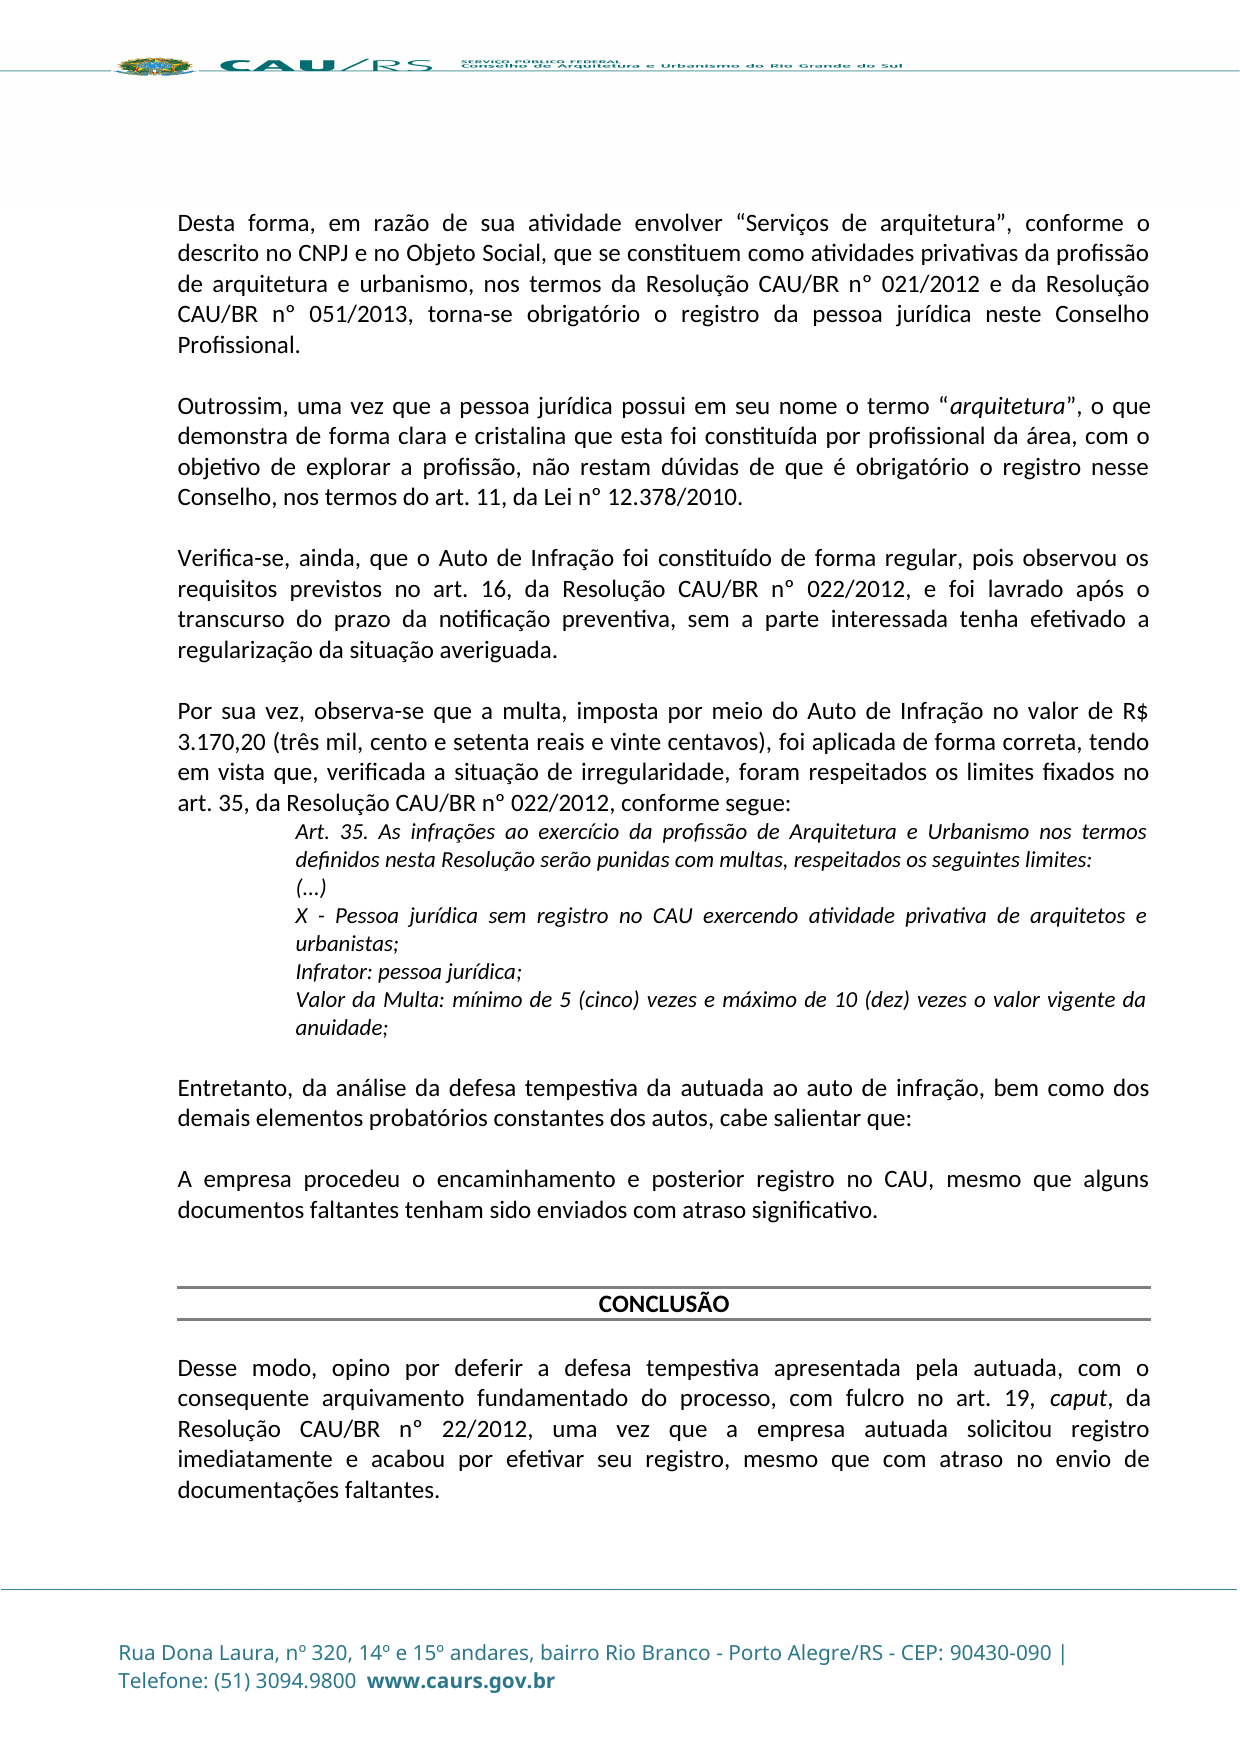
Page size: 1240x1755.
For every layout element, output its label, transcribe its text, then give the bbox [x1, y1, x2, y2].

text Entretanto, da análise da defesa tempestiva da autuada ao auto de infração, bem como dos demais elementos probatórios constantes dos autos, cabe salientar que: [177, 1072, 1151, 1133]
text Art. 35. As infrações ao exercício da profissão de Arquitetura e Urbanismo nos termos definidos nesta Resolução serão punidas com multas, respeitados os seguintes limites: [295, 817, 1151, 873]
text Por sua vez, observa-se que a multa, imposta por meio do Auto de Infração no valor de R$ 3.170,20 (três mil, cento e setenta reais e vinte centavos), foi aplicada de forma correta, tendo em vista que, verificada a situação de irregularidade, foram respeitados os limites fixados no art. 35, da Resolução CAU/BR nº 022/2012, conforme segue: [177, 695, 1151, 817]
text Valor da Multa: mínimo de 5 (cinco) vezes e máximo de 10 (dez) vezes o valor vigente da anuidade; [295, 985, 1151, 1041]
text Verifica-se, ainda, que o Auto de Infração foi constituído de forma regular, pois observou os requisitos previstos no art. 16, da Resolução CAU/BR nº 022/2012, e foi lavrado após o transcurso do prazo da notificação preventiva, sem a parte interessada tenha efetivado a regularização da situação averiguada. [177, 542, 1151, 664]
table_header CONCLUSÃO [177, 1289, 1151, 1318]
text (...) [295, 873, 1151, 901]
text X - Pessoa jurídica sem registro no CAU exercendo atividade privativa de arquitetos e urbanistas; [295, 901, 1151, 957]
text Infrator: pessoa jurídica; [295, 957, 1151, 985]
text Desta forma, em razão de sua atividade envolver “Serviços de arquitetura”, conforme o descrito no CNPJ e no Objeto Social, que se constituem como atividades privativas da profissão de arquitetura e urbanismo, nos termos da Resolução CAU/BR nº 021/2012 e da Resolução CAU/BR nº 051/2013, torna-se obrigatório o registro da pessoa jurídica neste Conselho Profissional. [177, 207, 1151, 359]
text Desse modo, opino por deferir a defesa tempestiva apresentada pela autuada, com o consequente arquivamento fundamentado do processo, com fulcro no art. 19, caput, da Resolução CAU/BR nº 22/2012, uma vez que a empresa autuada solicitou registro imediatamente e acabou por efetivar seu registro, mesmo que com atraso no envio de documentações faltantes. [177, 1352, 1151, 1504]
text Outrossim, uma vez que a pessoa jurídica possui em seu nome o termo “arquitetura”, o que demonstra de forma clara e cristalina que esta foi constituída por profissional da área, com o objetivo de explorar a profissão, não restam dúvidas de que é obrigatório o registro nesse Conselho, nos termos do art. 11, da Lei nº 12.378/2010. [177, 390, 1151, 512]
text A empresa procedeu o encaminhamento e posterior registro no CAU, mesmo que alguns documentos faltantes tenham sido enviados com atraso significativo. [177, 1163, 1151, 1224]
